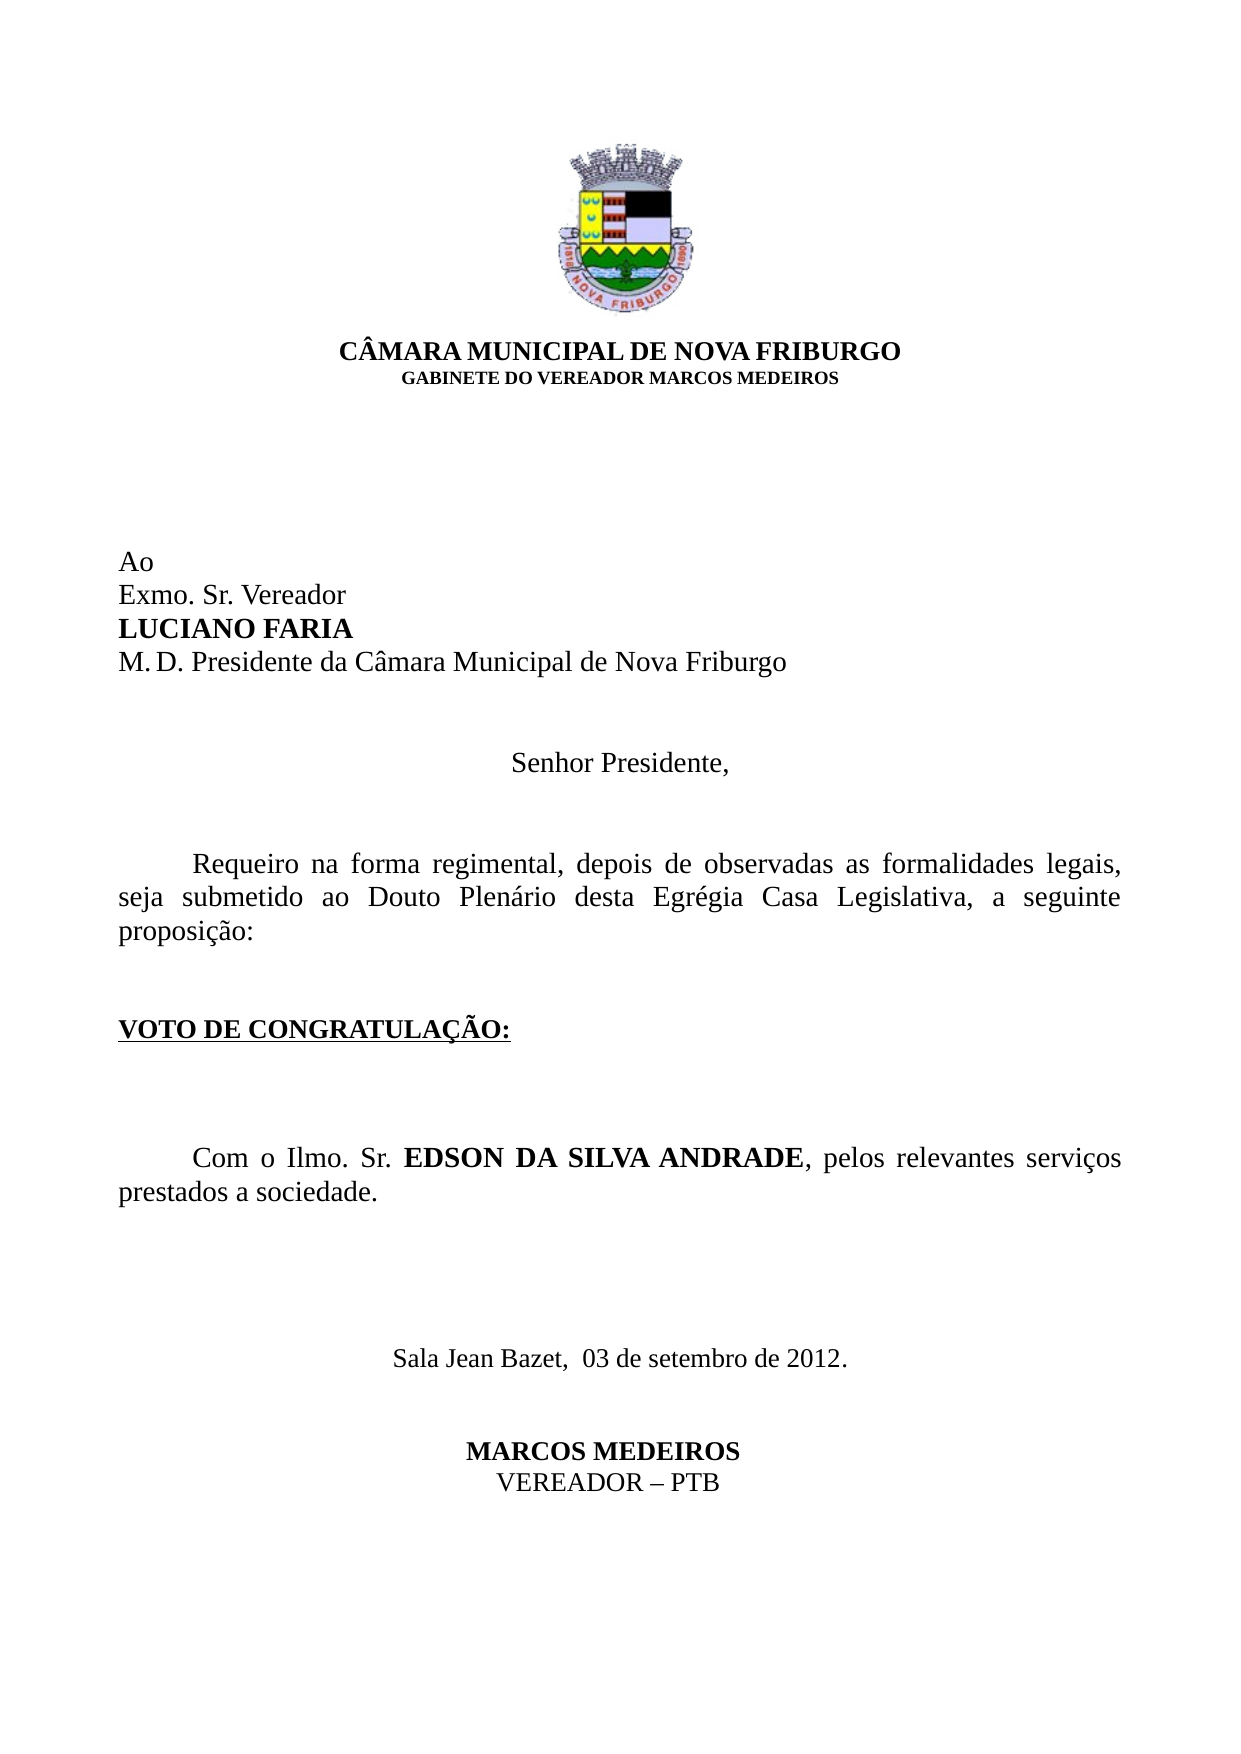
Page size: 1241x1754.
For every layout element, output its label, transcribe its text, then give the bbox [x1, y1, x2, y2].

text Exmo. Sr. Vereador [118, 577, 1122, 611]
text VOTO DE CONGRATULAÇÃO: [118, 1013, 1122, 1044]
text MARCOS MEDEIROS [118, 1435, 1122, 1466]
text Requeiro na forma regimental, depois de observadas as formalidades legais, seja submetido ao Douto Plenário desta Egrégia Casa Legislativa, a seguinte proposição: [118, 846, 1122, 946]
list D. Presidente da Câmara Municipal de Nova Friburgo [118, 644, 1122, 678]
text LUCIANO FARIA [118, 611, 1122, 644]
text Senhor Presidente, [118, 745, 1122, 779]
picture [537, 127, 703, 327]
text Com o Ilmo. Sr. EDSON DA SILVA ANDRADE, pelos relevantes serviços prestados a sociedade. [118, 1140, 1122, 1207]
text Ao [118, 544, 1122, 577]
text CÂMARA MUNICIPAL DE NOVA FRIBURGO [118, 335, 1122, 367]
text Sala Jean Bazet, 03 de setembro de 2012. [118, 1342, 1122, 1373]
text GABINETE DO VEREADOR MARCOS MEDEIROS [118, 367, 1122, 388]
text VEREADOR – PTB [118, 1466, 1122, 1497]
